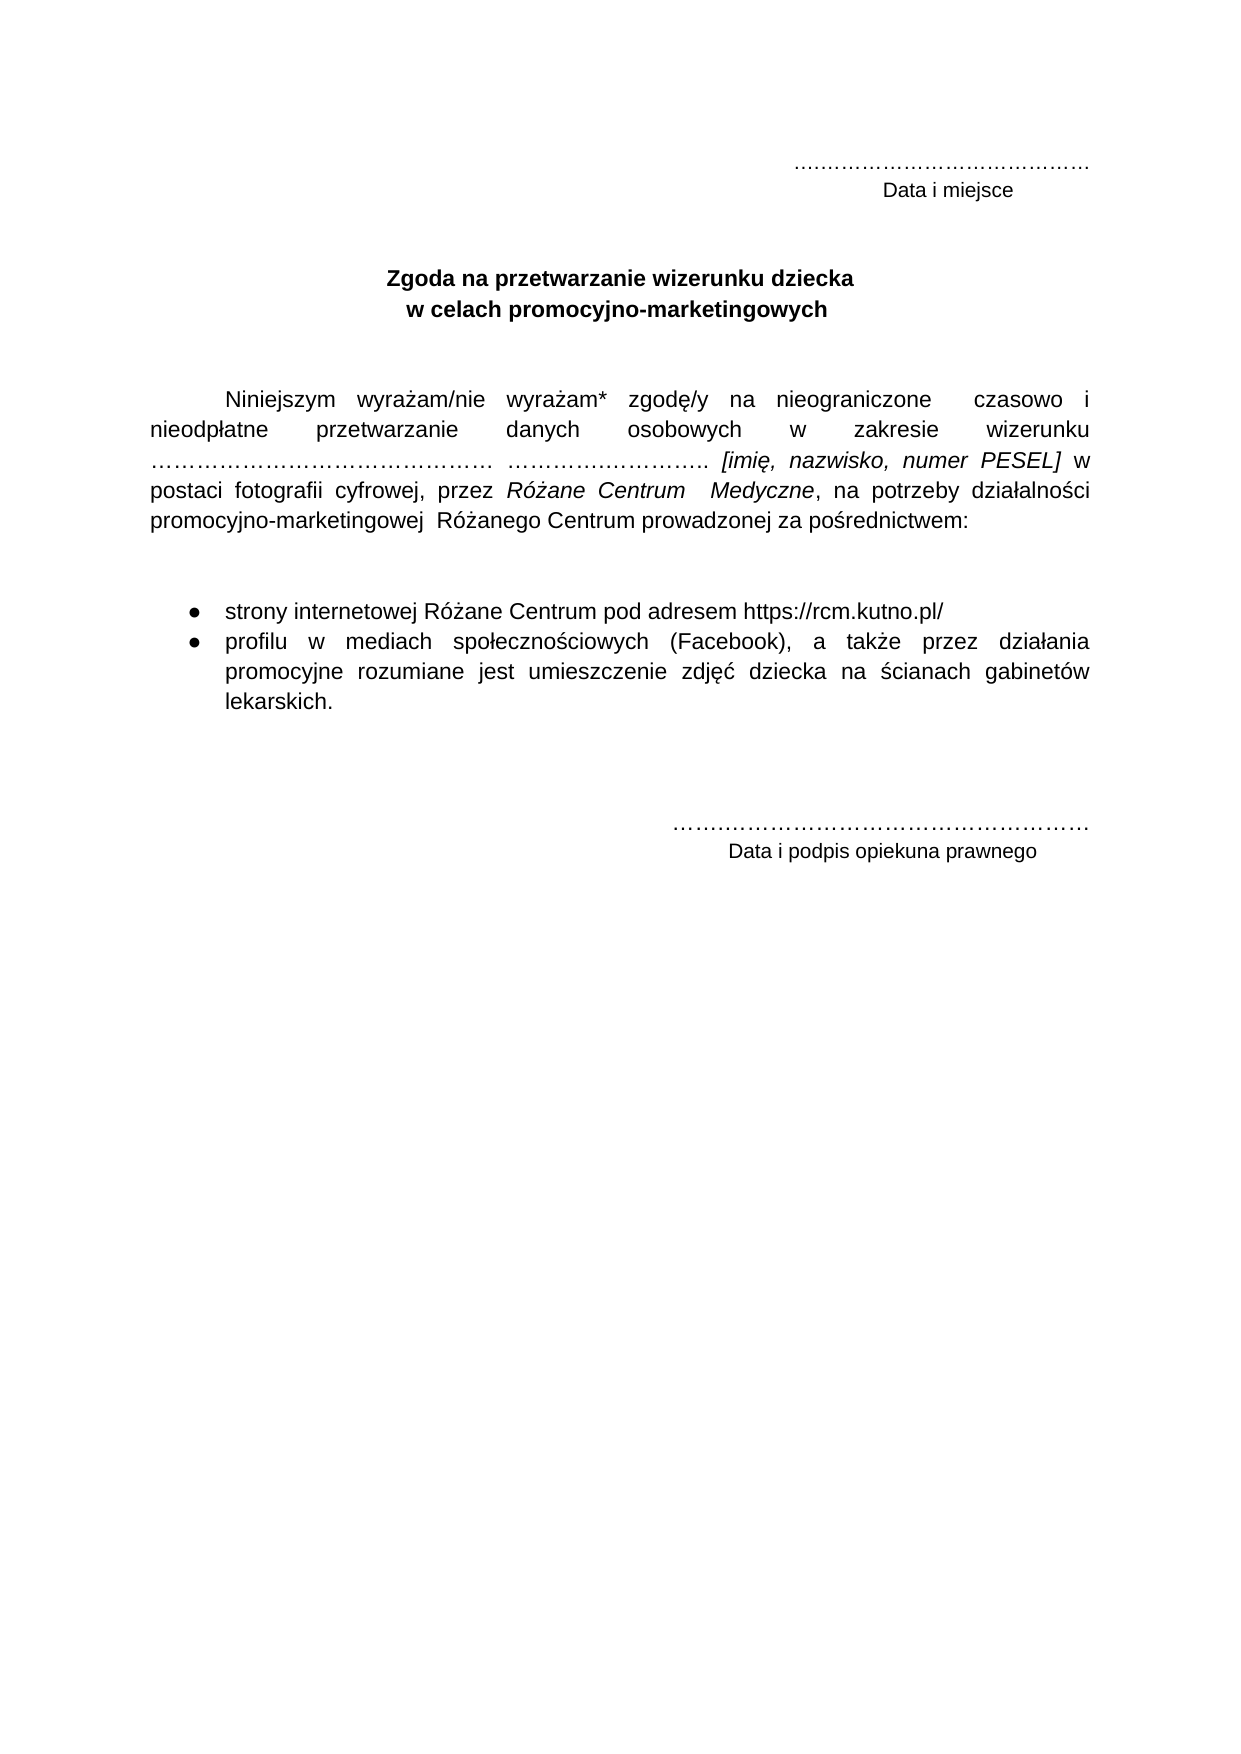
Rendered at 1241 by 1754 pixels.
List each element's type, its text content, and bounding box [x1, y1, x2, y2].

list strony internetowej Różane Centrum pod adresem https://rcm.kutno.pl/ [187, 598, 1090, 624]
text Niniejszym wyrażam/nie wyrażam* zgodę/y na nieograniczone czasowo i nieodpłatne przetwarzanie danych osobowych w zakresie wizerunku ……………………………………… ………….………….. [imię, nazwisko, numer PESEL] w postaci fotografii cyfrowej, przez Różane Centrum Medyczne, na potrzeby działalności promocyjno-marketingowej Różanego Centrum prowadzonej za pośrednictwem: [150, 386, 1090, 533]
text Data i podpis opiekuna prawnego [600, 839, 1090, 863]
text …….………………………………………… [150, 809, 1090, 836]
text ….………………………………… [150, 150, 1090, 174]
text Data i miejsce [750, 177, 1090, 201]
list profilu w mediach społecznościowych (Facebook), a także przez działania promocyjne rozumiane jest umieszczenie zdjęć dziecka na ścianach gabinetów lekarskich. [187, 628, 1090, 715]
text Zgoda na przetwarzanie wizerunku dziecka w celach promocyjno-marketingowych [150, 265, 1090, 322]
